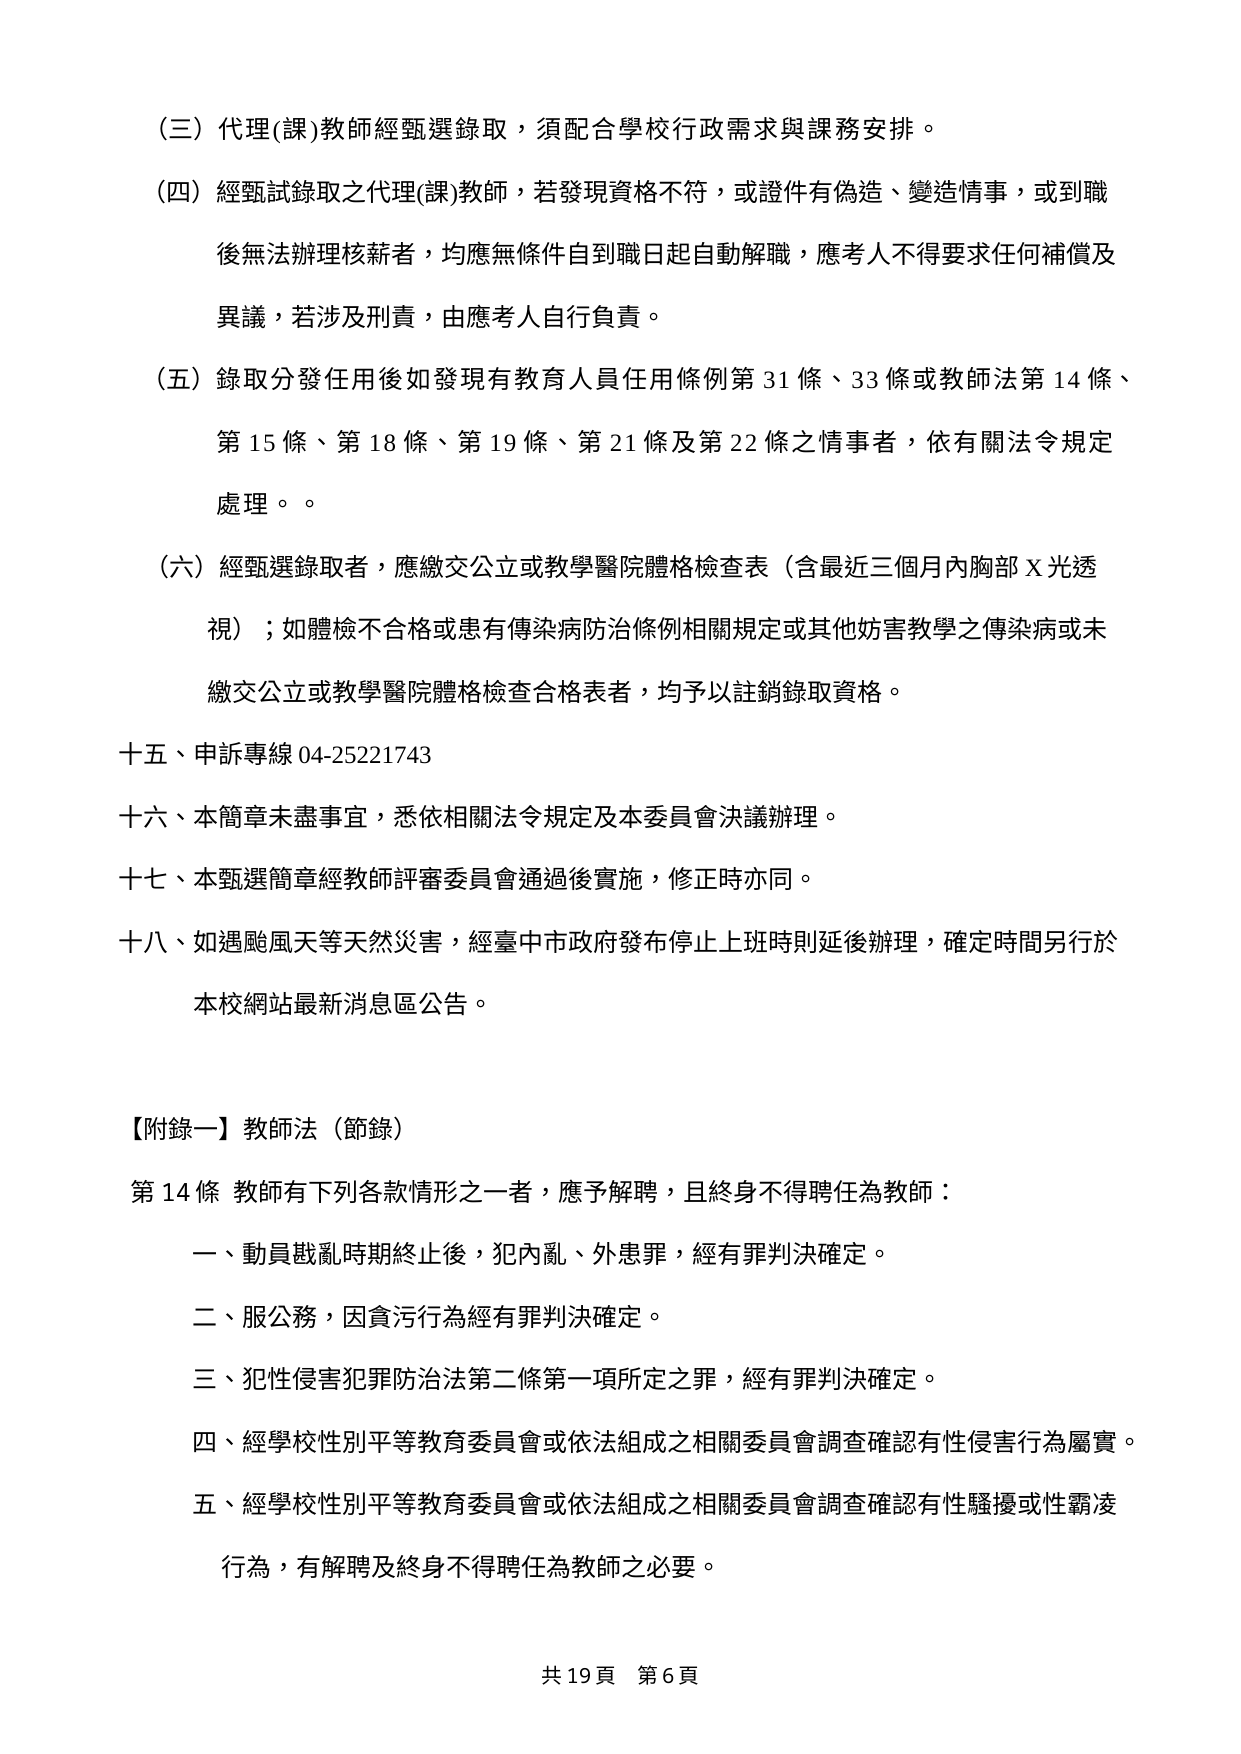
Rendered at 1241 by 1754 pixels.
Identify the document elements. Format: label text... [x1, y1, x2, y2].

text （六）經甄選錄取者，應繳交公立或教學醫院體格檢查表（含最近三個月內胸部X光透視）；如體檢不合格或患有傳染病防治條例相關規定或其他妨害教學之傳染病或未繳交公立或教學醫院體格檢查合格表者，均予以註銷錄取資格。 [144, 523, 1122, 711]
text 五、經學校性別平等教育委員會或依法組成之相關委員會調查確認有性騷擾或性霸凌行為，有解聘及終身不得聘任為教師之必要。 [192, 1461, 1122, 1586]
text 二、服公務，因貪污行為經有罪判決確定。 [192, 1273, 1122, 1336]
text （四）經甄試錄取之代理(課)教師，若發現資格不符，或證件有偽造、變造情事，或到職後無法辦理核薪者，均應無條件自到職日起自動解職，應考人不得要求任何補償及異議，若涉及刑責，由應考人自行負責。 [141, 148, 1122, 336]
text 第14條 教師有下列各款情形之一者，應予解聘，且終身不得聘任為教師： [131, 1148, 1122, 1211]
text （三）代理(課)教師經甄選錄取，須配合學校行政需求與課務安排。 [118, 86, 1122, 148]
text （五）錄取分發任用後如發現有教育人員任用條例第31條、33條或教師法第14條、第15條、第18條、第19條、第21條及第22條之情事者，依有關法令規定處理。。 [141, 336, 1122, 523]
text 三、犯性侵害犯罪防治法第二條第一項所定之罪，經有罪判決確定。 [192, 1336, 1122, 1398]
text 十六、本簡章未盡事宜，悉依相關法令規定及本委員會決議辦理。 [118, 773, 1122, 836]
text 【附錄一】教師法（節錄） [118, 1086, 1122, 1148]
text 一、動員戡亂時期終止後，犯內亂、外患罪，經有罪判決確定。 [192, 1211, 1122, 1273]
text 十七、本甄選簡章經教師評審委員會通過後實施，修正時亦同。 [118, 836, 1122, 898]
text 四、經學校性別平等教育委員會或依法組成之相關委員會調查確認有性侵害行為屬實。 [192, 1398, 1122, 1461]
text 十八、如遇颱風天等天然災害，經臺中市政府發布停止上班時則延後辦理，確定時間另行於本校網站最新消息區公告。 [118, 898, 1122, 1023]
text 十五、申訴專線04-25221743 [118, 711, 1122, 773]
